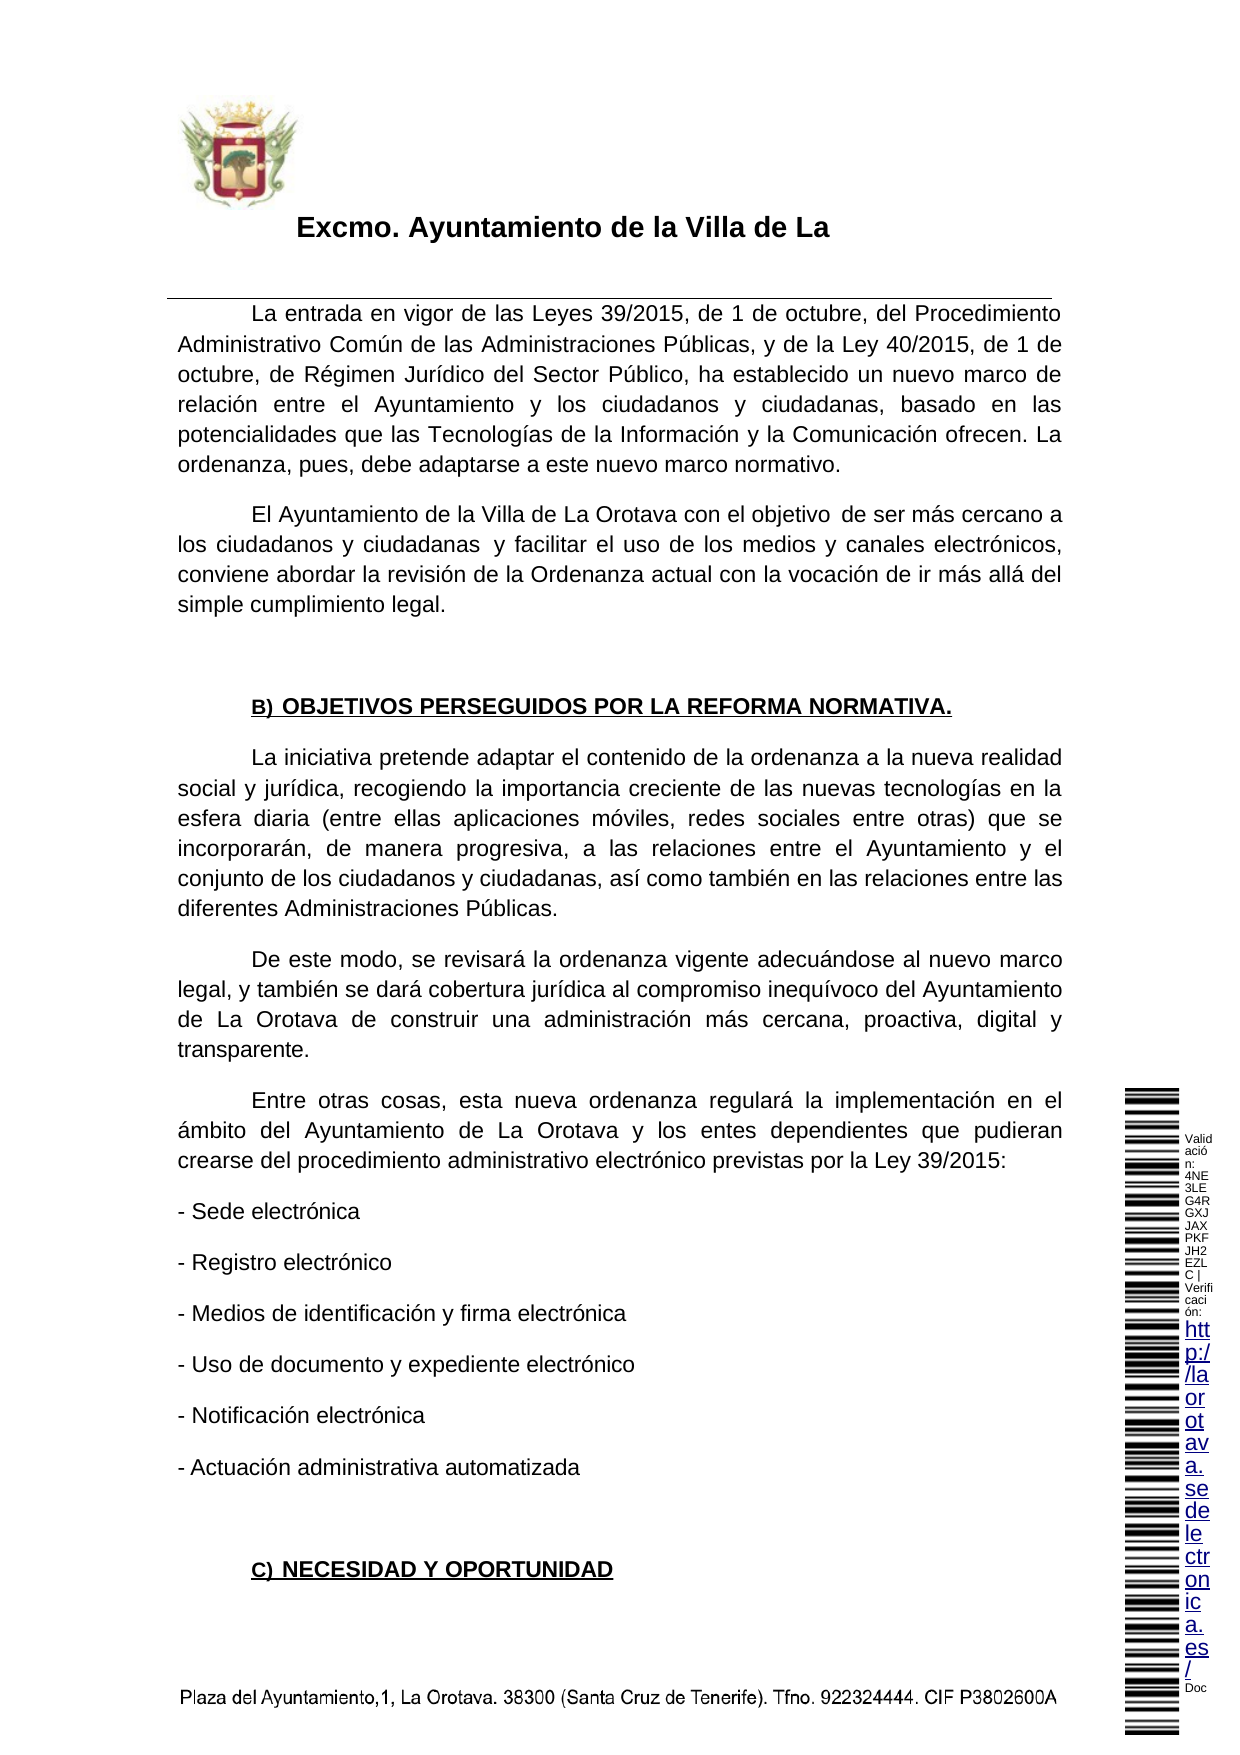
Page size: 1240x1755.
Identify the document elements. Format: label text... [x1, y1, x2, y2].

text De este modo, se revisará la ordenanza vigente adecuándose al nuevo marco legal, y también se dará cobertura jurídica al compromiso inequívoco del Ayuntamiento de La Orotava de construir una administración más cercana, proactiva, digital y transparente. [177, 946, 1063, 1063]
list Actuación administrativa automatizada [177, 1453, 1125, 1480]
text La entrada en vigor de las Leyes 39/2015, de 1 de octubre, del Procedimiento Administrativo Común de las Administraciones Públicas, y de la Ley 40/2015, de 1 de octubre, de Régimen Jurídico del Sector Público, ha establecido un nuevo marco de relación entre el Ayuntamiento y los ciudadanos y ciudadanas, basado en las potencialidades que las Tecnologías de la Información y la Comunicación ofrecen. La ordenanza, pues, debe adaptarse a este nuevo marco normativo. [177, 300, 1062, 478]
list NECESIDAD Y OPORTUNIDAD [251, 1556, 1125, 1582]
text La iniciativa pretende adaptar el contenido de la ordenanza a la nueva realidad social y jurídica, recogiendo la importancia creciente de las nuevas tecnologías en la esfera diaria (entre ellas aplicaciones móviles, redes sociales entre otras) que se incorporarán, de manera progresiva, a las relaciones entre el Ayuntamiento y el conjunto de los ciudadanos y ciudadanas, así como también en las relaciones entre las diferentes Administraciones Públicas. [177, 744, 1063, 922]
list OBJETIVOS PERSEGUIDOS POR LA REFORMA NORMATIVA. [251, 693, 1189, 719]
list Notificación electrónica [177, 1402, 1125, 1429]
list Registro electrónico [177, 1249, 1125, 1276]
text El Ayuntamiento de la Villa de La Orotava con el objetivo de ser más cercano a los ciudadanos y ciudadanas y facilitar el uso de los medios y canales electrónicos, conviene abordar la revisión de la Ordenanza actual con la vocación de ir más allá del simple cumplimiento legal. [177, 501, 1063, 618]
list Sede electrónica [177, 1198, 1125, 1224]
list Medios de identificación y firma electrónica [177, 1300, 1125, 1327]
text Entre otras cosas, esta nueva ordenanza regulará la implementación en el ámbito del Ayuntamiento de La Orotava y los entes dependientes que pudieran crearse del procedimiento administrativo electrónico previstas por la Ley 39/2015: [177, 1087, 1063, 1174]
text Cód. Validación: 4NE3LEG4RGXJJAXPKFJH2EZLC | Verificación: http://laorotava.sedelectronica.es/ Documento firmado electrónicamente desde la plataforma esPublico Gestiona | Página 2 de 3 [1184, 1134, 1213, 1694]
list Uso de documento y expediente electrónico [177, 1351, 1125, 1378]
